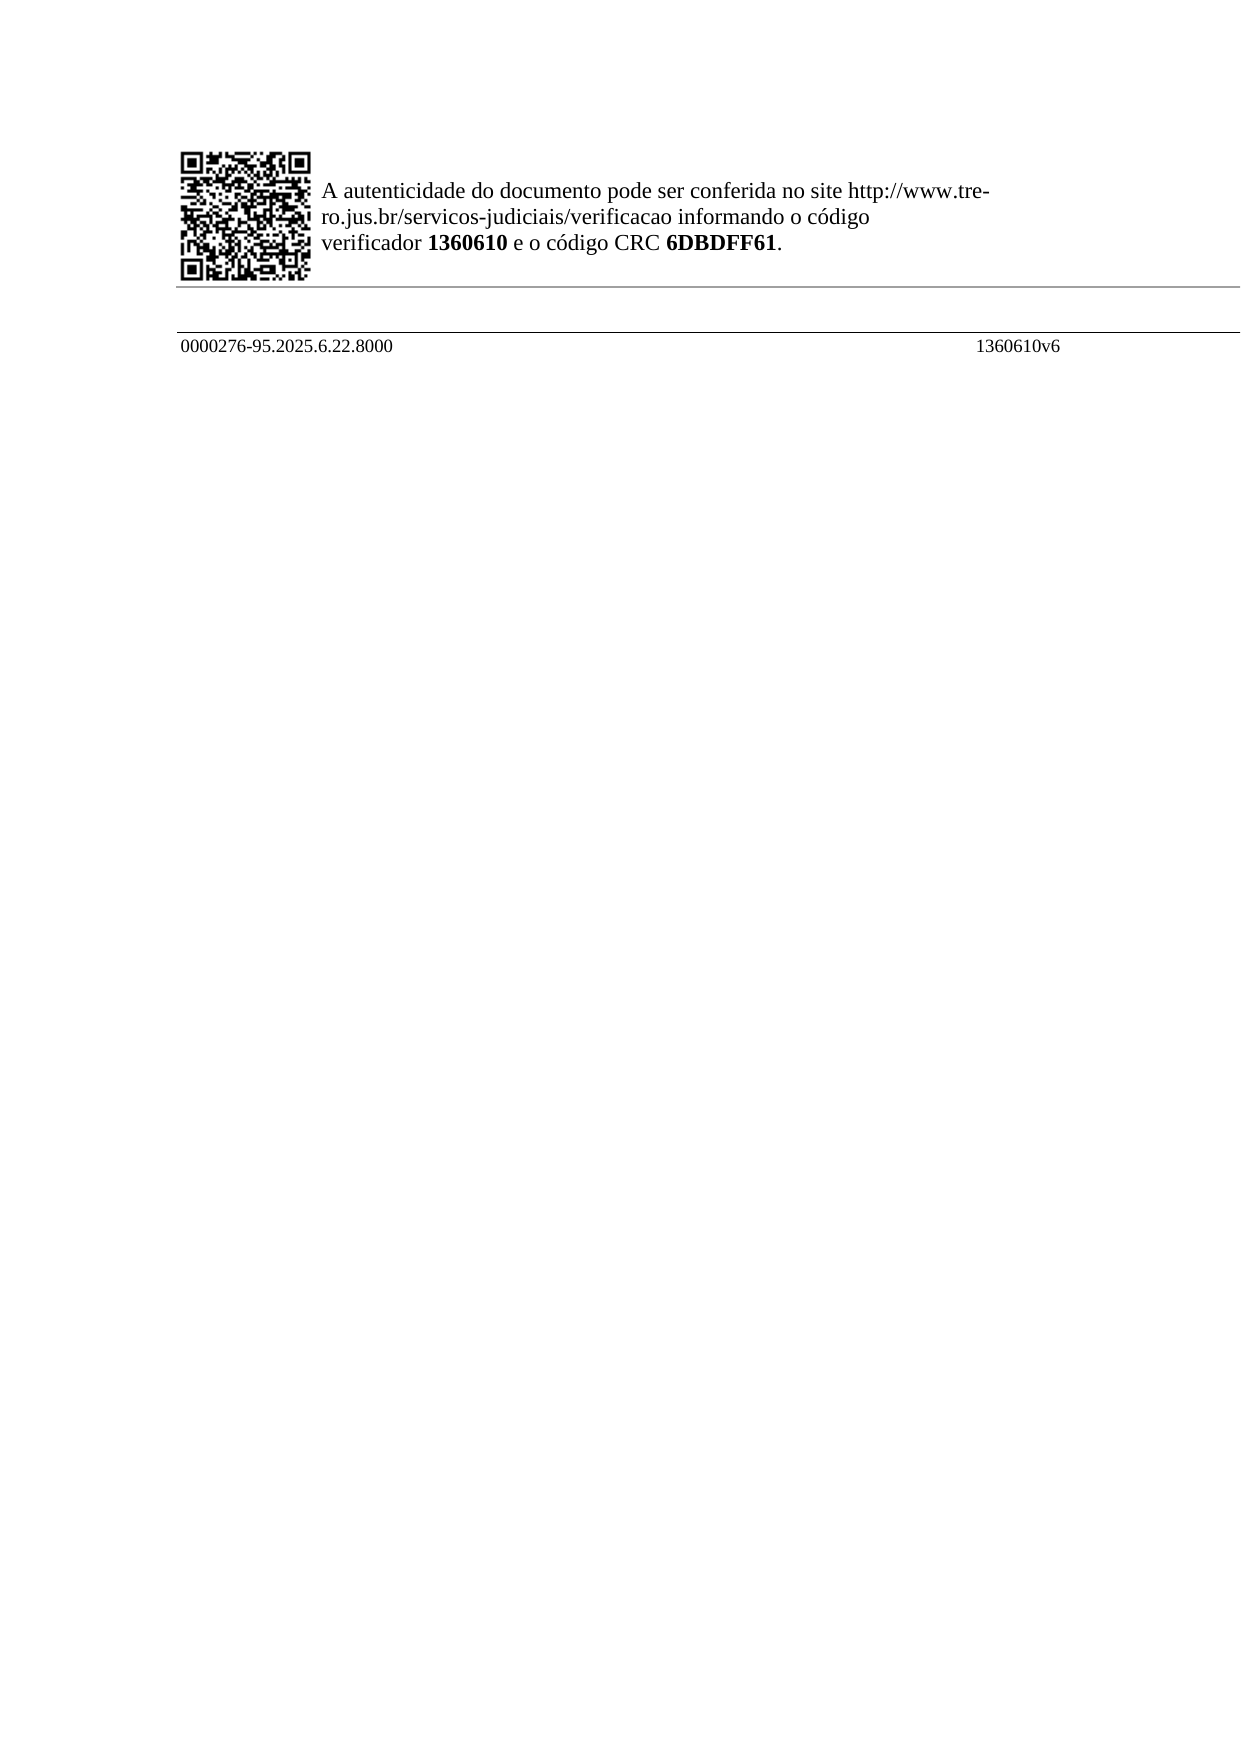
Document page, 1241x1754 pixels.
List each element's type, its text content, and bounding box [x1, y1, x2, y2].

table_header [177, 148, 319, 285]
table_header 1360610v6 [620, 333, 1063, 360]
table_header A autenticidade do documento pode ser conferida no site http://www.tre-ro.jus.br/servicos-judiciais/verificacao informando o código verificador 1360610 e o código CRC 6DBDFF61. [319, 148, 1063, 285]
table_header 0000276-95.2025.6.22.8000 [177, 333, 620, 360]
